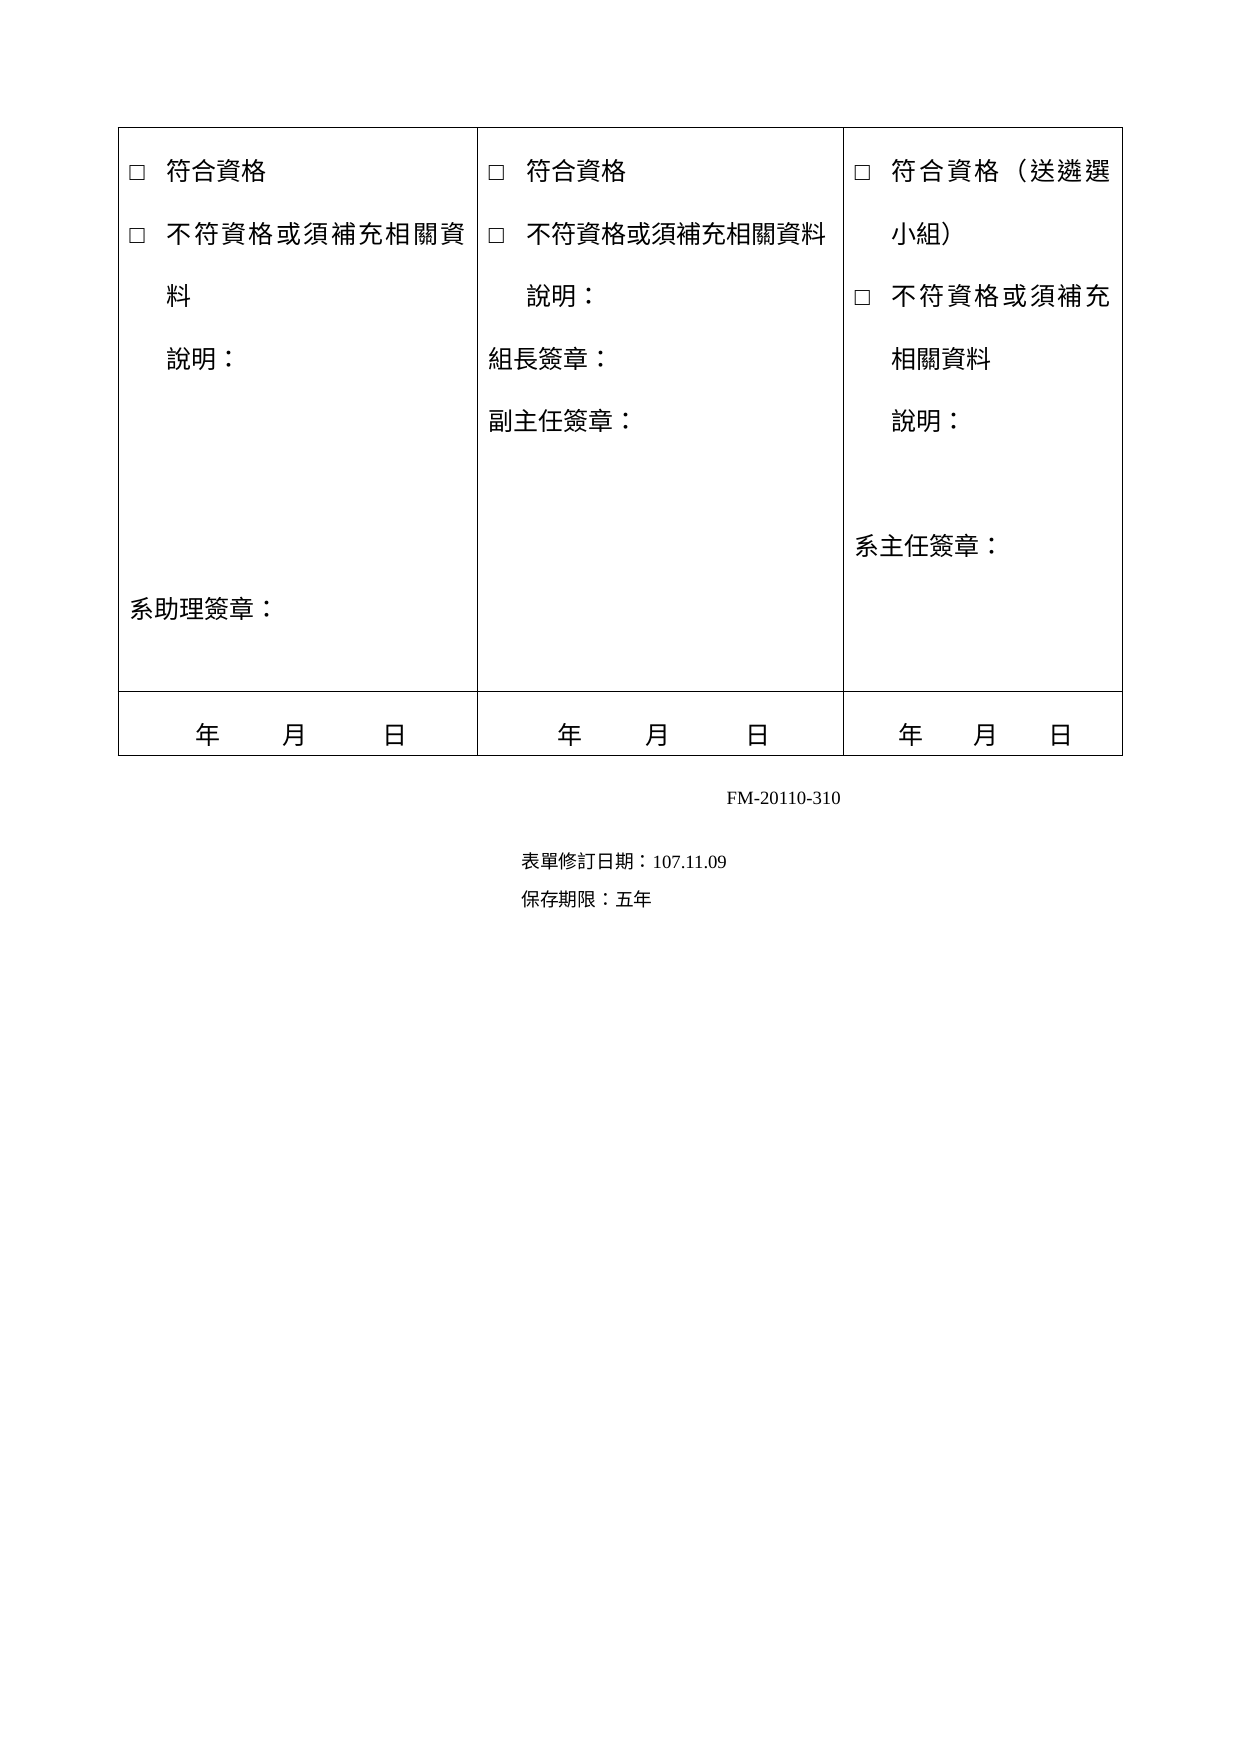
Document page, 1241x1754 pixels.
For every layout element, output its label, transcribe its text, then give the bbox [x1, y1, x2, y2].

table_cell 年 月 日 [478, 692, 843, 755]
table_cell 符合資格（送遴選小組） 不符資格或須補充相關資料 說明： 系主任簽章： [844, 128, 1122, 691]
text FM-20110-310 [118, 756, 1047, 819]
table_cell 年 月 日 [119, 692, 477, 755]
table_cell 符合資格 不符資格或須補充相關資料 說明： 系助理簽章： [119, 128, 477, 691]
table_cell 年 月 日 [844, 692, 1122, 755]
table_cell 符合資格 不符資格或須補充相關資料 說明： 組長簽章： 副主任簽章： [478, 128, 843, 691]
text 表單修訂日期：107.11.09 [118, 819, 1122, 881]
text 保存期限：五年 [118, 881, 1122, 912]
